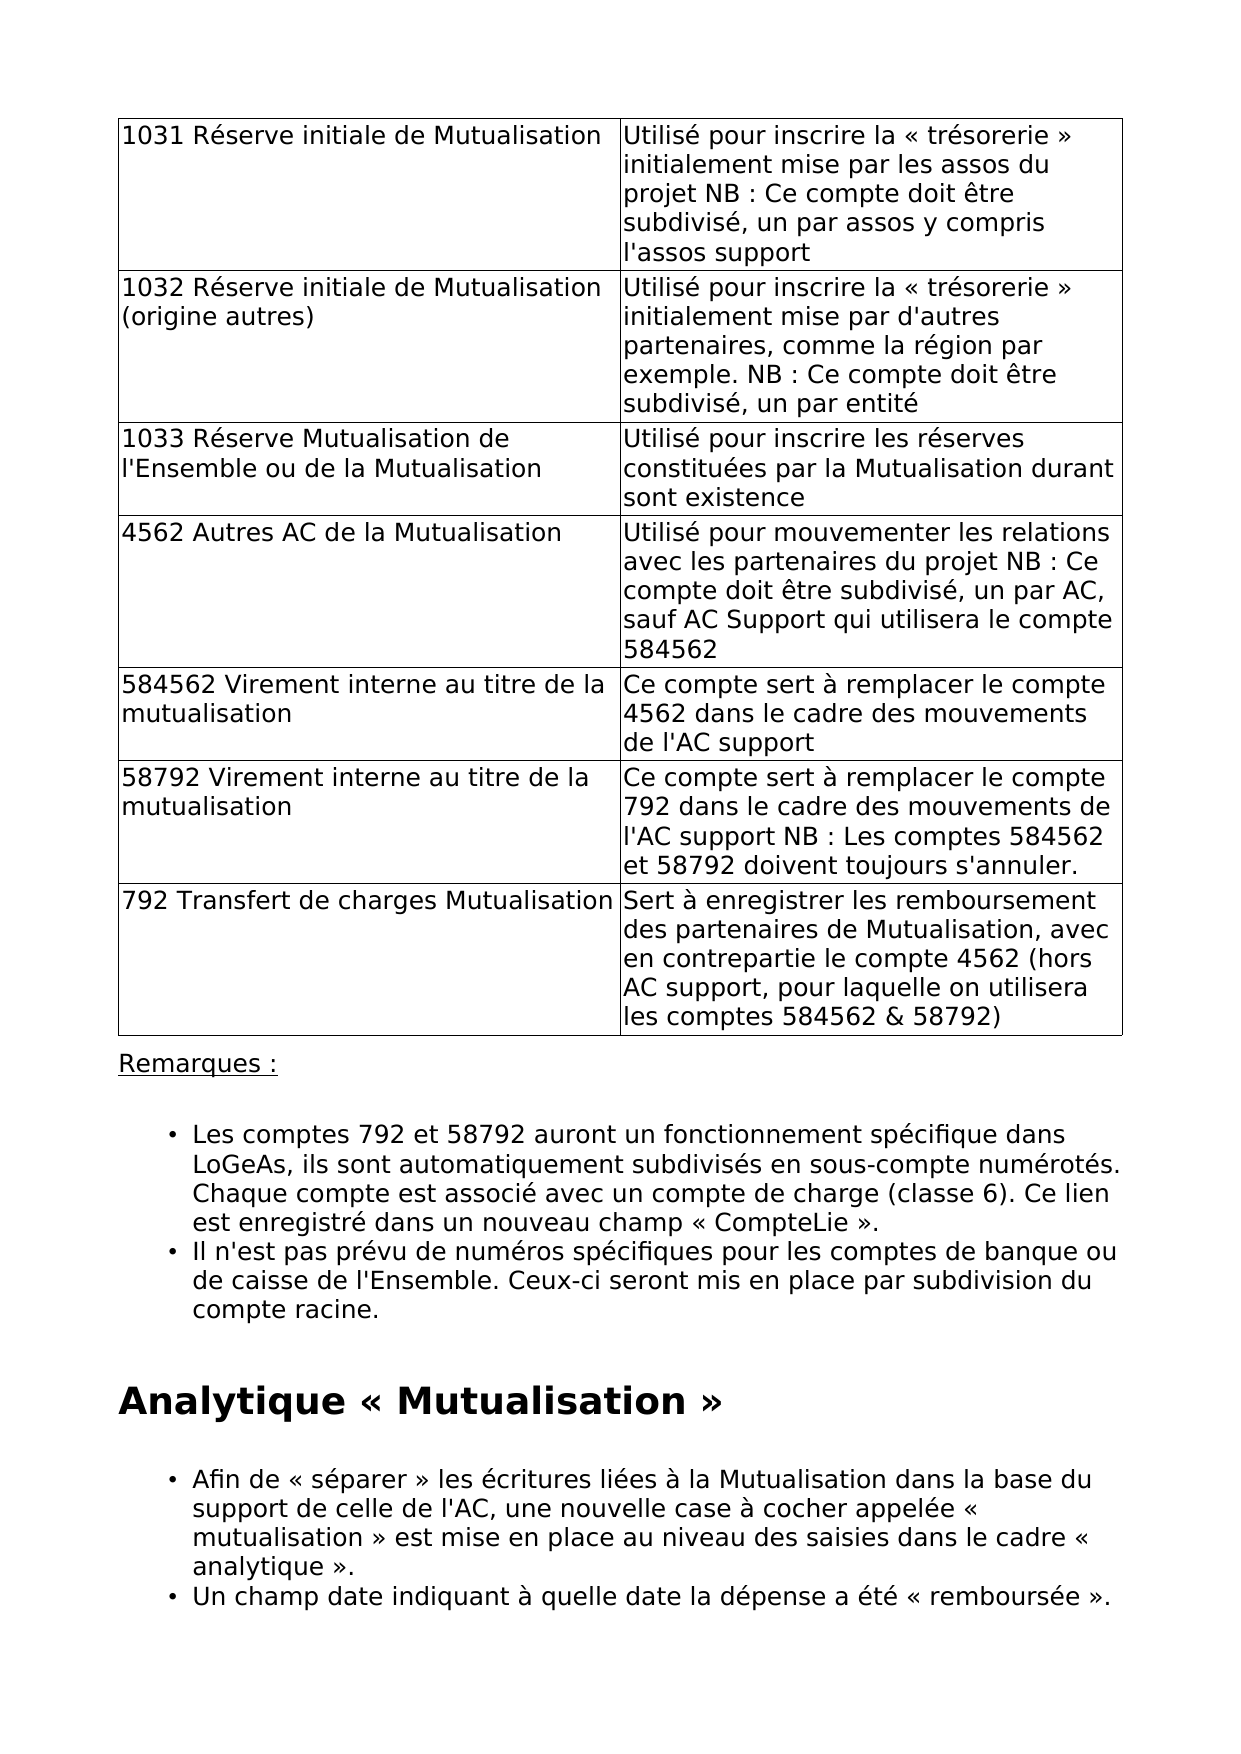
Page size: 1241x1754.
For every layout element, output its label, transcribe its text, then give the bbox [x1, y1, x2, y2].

table_cell 792 Transfert de charges Mutualisation [119, 884, 620, 1035]
table_cell 1033 Réserve Mutualisation de l'Ensemble ou de la Mutualisation [119, 423, 620, 515]
list Afin de « séparer » les écritures liées à la Mutualisation dans la base du support de celle de l'AC, une nouvelle case à cocher appelée « mutualisation » est mise en place au niveau des saisies dans le cadre « analytique ». [177, 1465, 1122, 1582]
table_cell 584562 Virement interne au titre de la mutualisation [119, 668, 620, 760]
table_cell 4562 Autres AC de la Mutualisation [119, 516, 620, 667]
list Il n'est pas prévu de numéros spécifiques pour les comptes de banque ou de caisse de l'Ensemble. Ceux-ci seront mis en place par subdivision du compte racine. [177, 1237, 1122, 1325]
table_cell Utilisé pour inscrire la « trésorerie » initialement mise par d'autres partenaires, comme la région par exemple. NB : Ce compte doit être subdivisé, un par entité [621, 271, 1122, 422]
table_cell 58792 Virement interne au titre de la mutualisation [119, 761, 620, 883]
table_cell Sert à enregistrer les remboursement des partenaires de Mutualisation, avec en contrepartie le compte 4562 (hors AC support, pour laquelle on utilisera les comptes 584562 & 58792) [621, 884, 1122, 1035]
table_cell 1031 Réserve initiale de Mutualisation [119, 119, 620, 270]
list Les comptes 792 et 58792 auront un fonctionnement spécifique dans LoGeAs, ils sont automatiquement subdivisés en sous-compte numérotés. Chaque compte est associé avec un compte de charge (classe 6). Ce lien est enregistré dans un nouveau champ « CompteLie ». [177, 1121, 1122, 1237]
table_cell 1032 Réserve initiale de Mutualisation (origine autres) [119, 271, 620, 422]
table_cell Utilisé pour inscrire les réserves constituées par la Mutualisation durant sont existence [621, 423, 1122, 515]
subtitle Analytique « Mutualisation » [118, 1379, 1122, 1423]
table_cell Utilisé pour mouvementer les relations avec les partenaires du projet NB : Ce compte doit être subdivisé, un par AC, sauf AC Support qui utilisera le compte 584562 [621, 516, 1122, 667]
table_cell Ce compte sert à remplacer le compte 792 dans le cadre des mouvements de l'AC support NB : Les comptes 584562 et 58792 doivent toujours s'annuler. [621, 761, 1122, 883]
table_cell Ce compte sert à remplacer le compte 4562 dans le cadre des mouvements de l'AC support [621, 668, 1122, 760]
text Remarques : [118, 1049, 1122, 1079]
list Un champ date indiquant à quelle date la dépense a été « remboursée ». [177, 1582, 1122, 1611]
table_cell Utilisé pour inscrire la « trésorerie » initialement mise par les assos du projet NB : Ce compte doit être subdivisé, un par assos y compris l'assos support [621, 119, 1122, 270]
